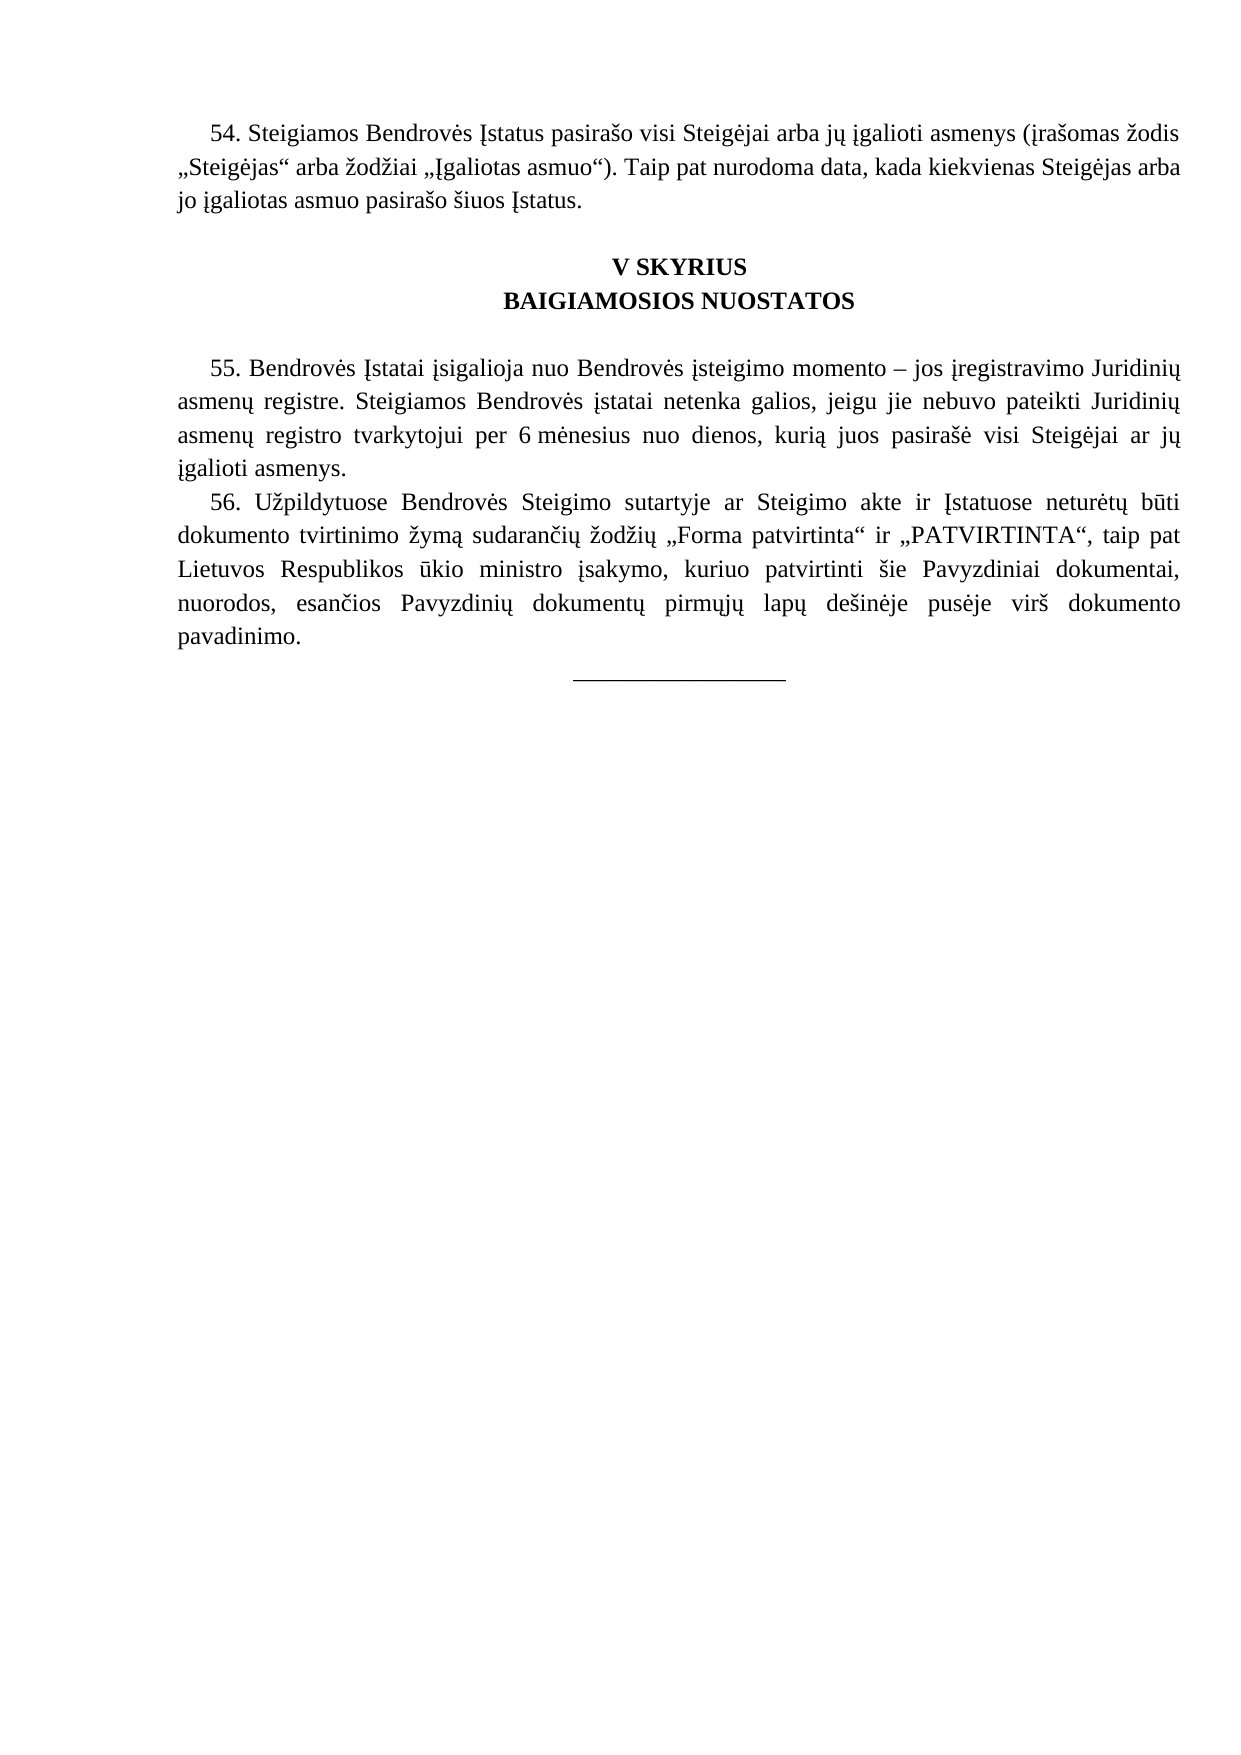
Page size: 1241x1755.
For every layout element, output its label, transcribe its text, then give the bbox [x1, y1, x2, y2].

text 54. Steigiamos Bendrovės Įstatus pasirašo visi Steigėjai arba jų įgalioti asmenys (įrašomas žodis „Steigėjas“ arba žodžiai „Įgaliotas asmuo“). Taip pat nurodoma data, kada kiekvienas Steigėjas arba jo įgaliotas asmuo pasirašo šiuos Įstatus. [177, 118, 1181, 214]
text 55. Bendrovės Įstatai įsigalioja nuo Bendrovės įsteigimo momento – jos įregistravimo Juridinių asmenų registre. Steigiamos Bendrovės įstatai netenka galios, jeigu jie nebuvo pateikti Juridinių asmenų registro tvarkytojui per 6 mėnesius nuo dienos, kurią juos pasirašė visi Steigėjai ar jų įgalioti asmenys. [177, 353, 1181, 482]
text _________________ [177, 655, 1181, 683]
text BAIGIAMOSIOS NUOSTATOS [177, 286, 1181, 314]
text 56. Užpildytuose Bendrovės Steigimo sutartyje ar Steigimo akte ir Įstatuose neturėtų būti dokumento tvirtinimo žymą sudarančių žodžių „Forma patvirtinta“ ir „PATVIRTINTA“, taip pat Lietuvos Respublikos ūkio ministro įsakymo, kuriuo patvirtinti šie Pavyzdiniai dokumentai, nuorodos, esančios Pavyzdinių dokumentų pirmųjų lapų dešinėje pusėje virš dokumento pavadinimo. [177, 487, 1181, 650]
text v skyrius [177, 252, 1181, 281]
